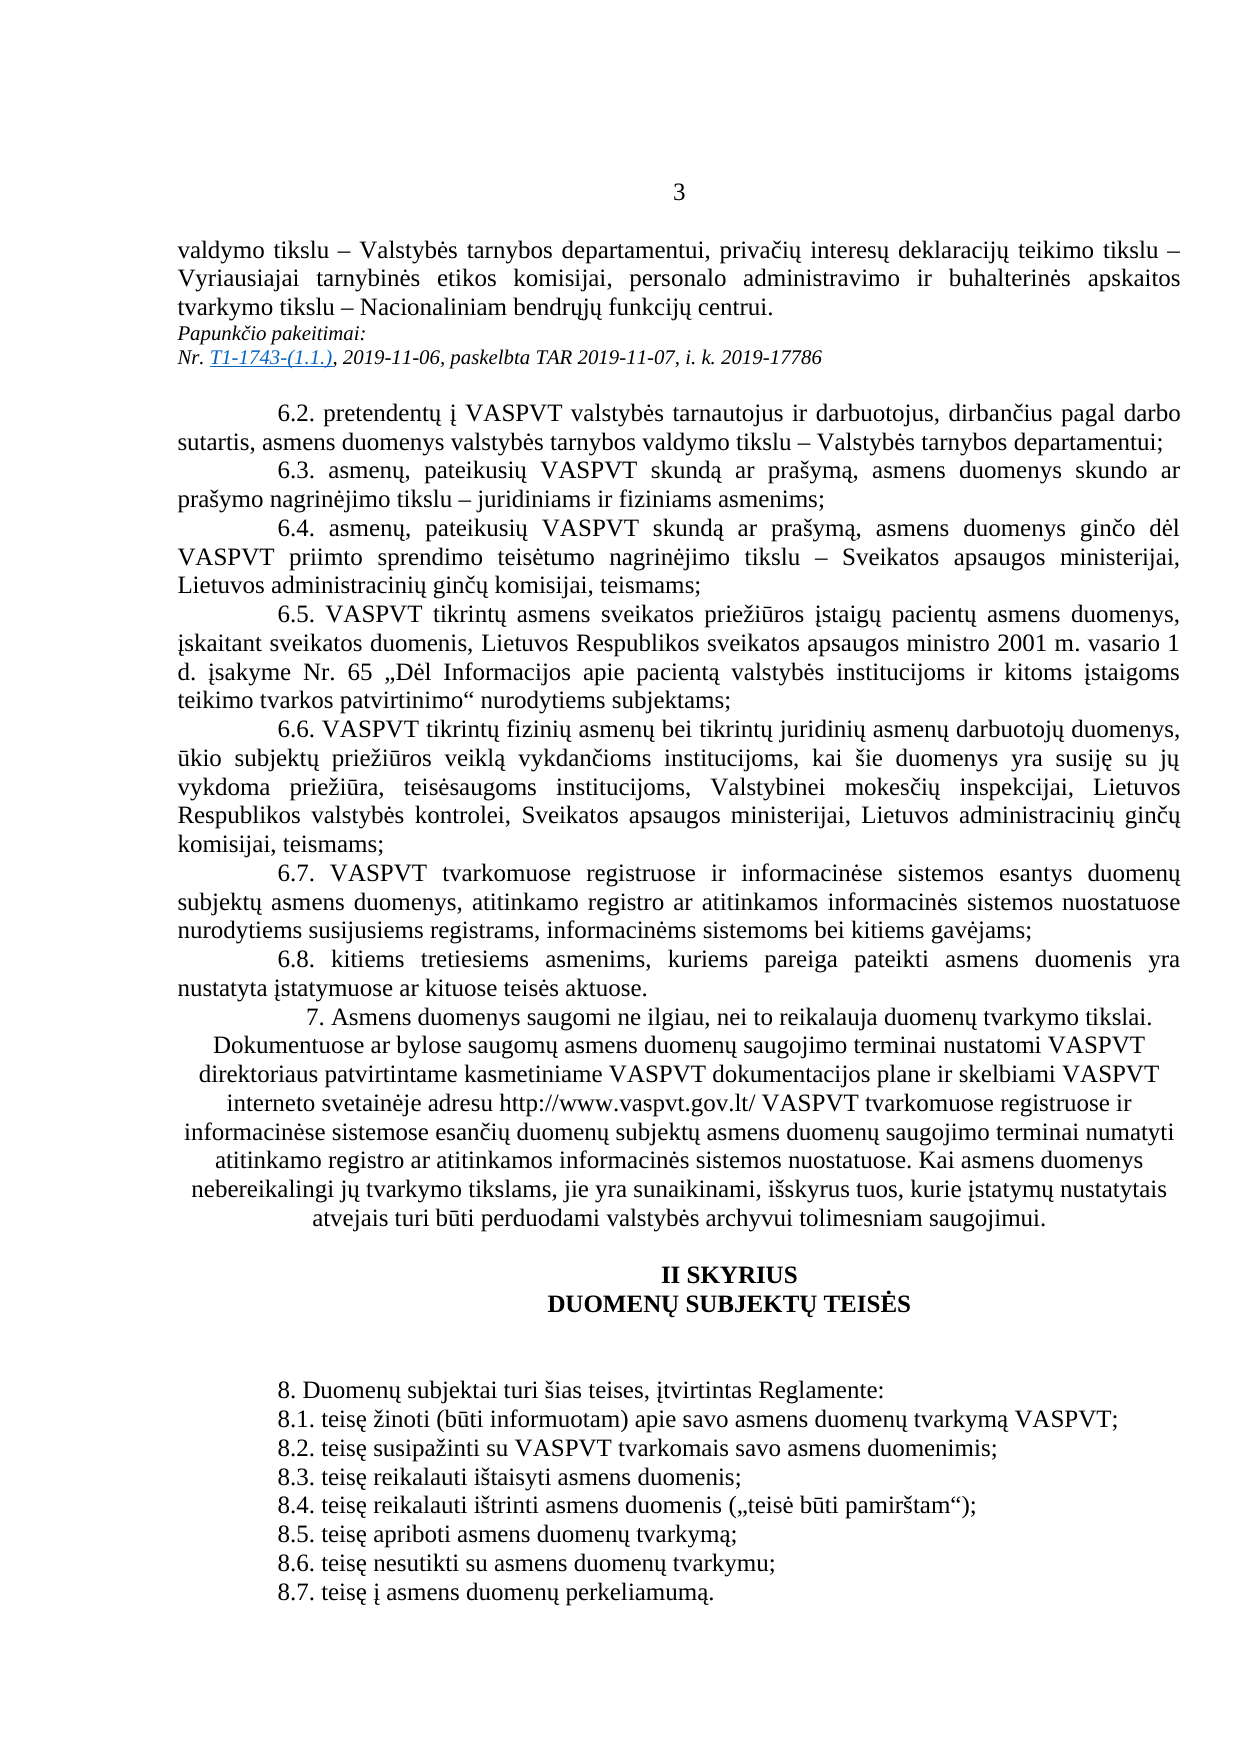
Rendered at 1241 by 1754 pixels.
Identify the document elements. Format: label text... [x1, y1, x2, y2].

text 6.5. VASPVT tikrintų asmens sveikatos priežiūros įstaigų pacientų asmens duomenys, įskaitant sveikatos duomenis, Lietuvos Respublikos sveikatos apsaugos ministro 2001 m. vasario 1 d. įsakyme Nr. 65 „Dėl Informacijos apie pacientą valstybės institucijoms ir kitoms įstaigoms teikimo tvarkos patvirtinimo“ nurodytiems subjektams; [177, 599, 1181, 714]
text 8.2. teisę susipažinti su VASPVT tvarkomais savo asmens duomenimis; [177, 1433, 1181, 1462]
text 8.7. teisę į asmens duomenų perkeliamumą. [177, 1577, 1181, 1605]
text 8.4. teisę reikalauti ištrinti asmens duomenis („teisė būti pamirštam“); [177, 1490, 1181, 1519]
text 8.5. teisę apriboti asmens duomenų tvarkymą; [177, 1519, 1181, 1548]
text 8. Duomenų subjektai turi šias teises, įtvirtintas Reglamente: [177, 1375, 1181, 1404]
text 8.3. teisę reikalauti ištaisyti asmens duomenis; [177, 1462, 1181, 1490]
text Nr. T1-1743-(1.1.), 2019-11-06, paskelbta TAR 2019-11-07, i. k. 2019-17786 [177, 345, 1181, 369]
text II SKYRIUS [177, 1260, 1181, 1289]
text 8.6. teisę nesutikti su asmens duomenų tvarkymu; [177, 1548, 1181, 1577]
text 6.7. VASPVT tvarkomuose registruose ir informacinėse sistemos esantys duomenų subjektų asmens duomenys, atitinkamo registro ar atitinkamos informacinės sistemos nuostatuose nurodytiems susijusiems registrams, informacinėms sistemoms bei kitiems gavėjams; [177, 858, 1181, 944]
text 7. Asmens duomenys saugomi ne ilgiau, nei to reikalauja duomenų tvarkymo tikslai. Dokumentuose ar bylose saugomų asmens duomenų saugojimo terminai nustatomi VASPVT direktoriaus patvirtintame kasmetiniame VASPVT dokumentacijos plane ir skelbiami VASPVT interneto svetainėje adresu http://www.vaspvt.gov.lt/ VASPVT tvarkomuose registruose ir informacinėse sistemose esančių duomenų subjektų asmens duomenų saugojimo terminai numatyti atitinkamo registro ar atitinkamos informacinės sistemos nuostatuose. Kai asmens duomenys nebereikalingi jų tvarkymo tikslams, jie yra sunaikinami, išskyrus tuos, kurie įstatymų nustatytais atvejais turi būti perduodami valstybės archyvui tolimesniam saugojimui. [177, 1002, 1181, 1232]
text 6.4. asmenų, pateikusių VASPVT skundą ar prašymą, asmens duomenys ginčo dėl VASPVT priimto sprendimo teisėtumo nagrinėjimo tikslu – Sveikatos apsaugos ministerijai, Lietuvos administracinių ginčų komisijai, teismams; [177, 513, 1181, 599]
text 6.2. pretendentų į VASPVT valstybės tarnautojus ir darbuotojus, dirbančius pagal darbo sutartis, asmens duomenys valstybės tarnybos valdymo tikslu – Valstybės tarnybos departamentui; [177, 398, 1181, 455]
text valdymo tikslu – Valstybės tarnybos departamentui, privačių interesų deklaracijų teikimo tikslu – Vyriausiajai tarnybinės etikos komisijai, personalo administravimo ir buhalterinės apskaitos tvarkymo tikslu – Nacionaliniam bendrųjų funkcijų centrui. [177, 235, 1181, 321]
text 6.8. kitiems tretiesiems asmenims, kuriems pareiga pateikti asmens duomenis yra nustatyta įstatymuose ar kituose teisės aktuose. [177, 944, 1181, 1002]
text 6.3. asmenų, pateikusių VASPVT skundą ar prašymą, asmens duomenys skundo ar prašymo nagrinėjimo tikslu – juridiniams ir fiziniams asmenims; [177, 455, 1181, 513]
text DUOMENŲ SUBJEKTŲ TEISĖS [177, 1289, 1181, 1318]
text 6.6. VASPVT tikrintų fizinių asmenų bei tikrintų juridinių asmenų darbuotojų duomenys, ūkio subjektų priežiūros veiklą vykdančioms institucijoms, kai šie duomenys yra susiję su jų vykdoma priežiūra, teisėsaugoms institucijoms, Valstybinei mokesčių inspekcijai, Lietuvos Respublikos valstybės kontrolei, Sveikatos apsaugos ministerijai, Lietuvos administracinių ginčų komisijai, teismams; [177, 714, 1181, 858]
text Papunkčio pakeitimai: [177, 321, 1181, 345]
text 8.1. teisę žinoti (būti informuotam) apie savo asmens duomenų tvarkymą VASPVT; [177, 1404, 1181, 1433]
